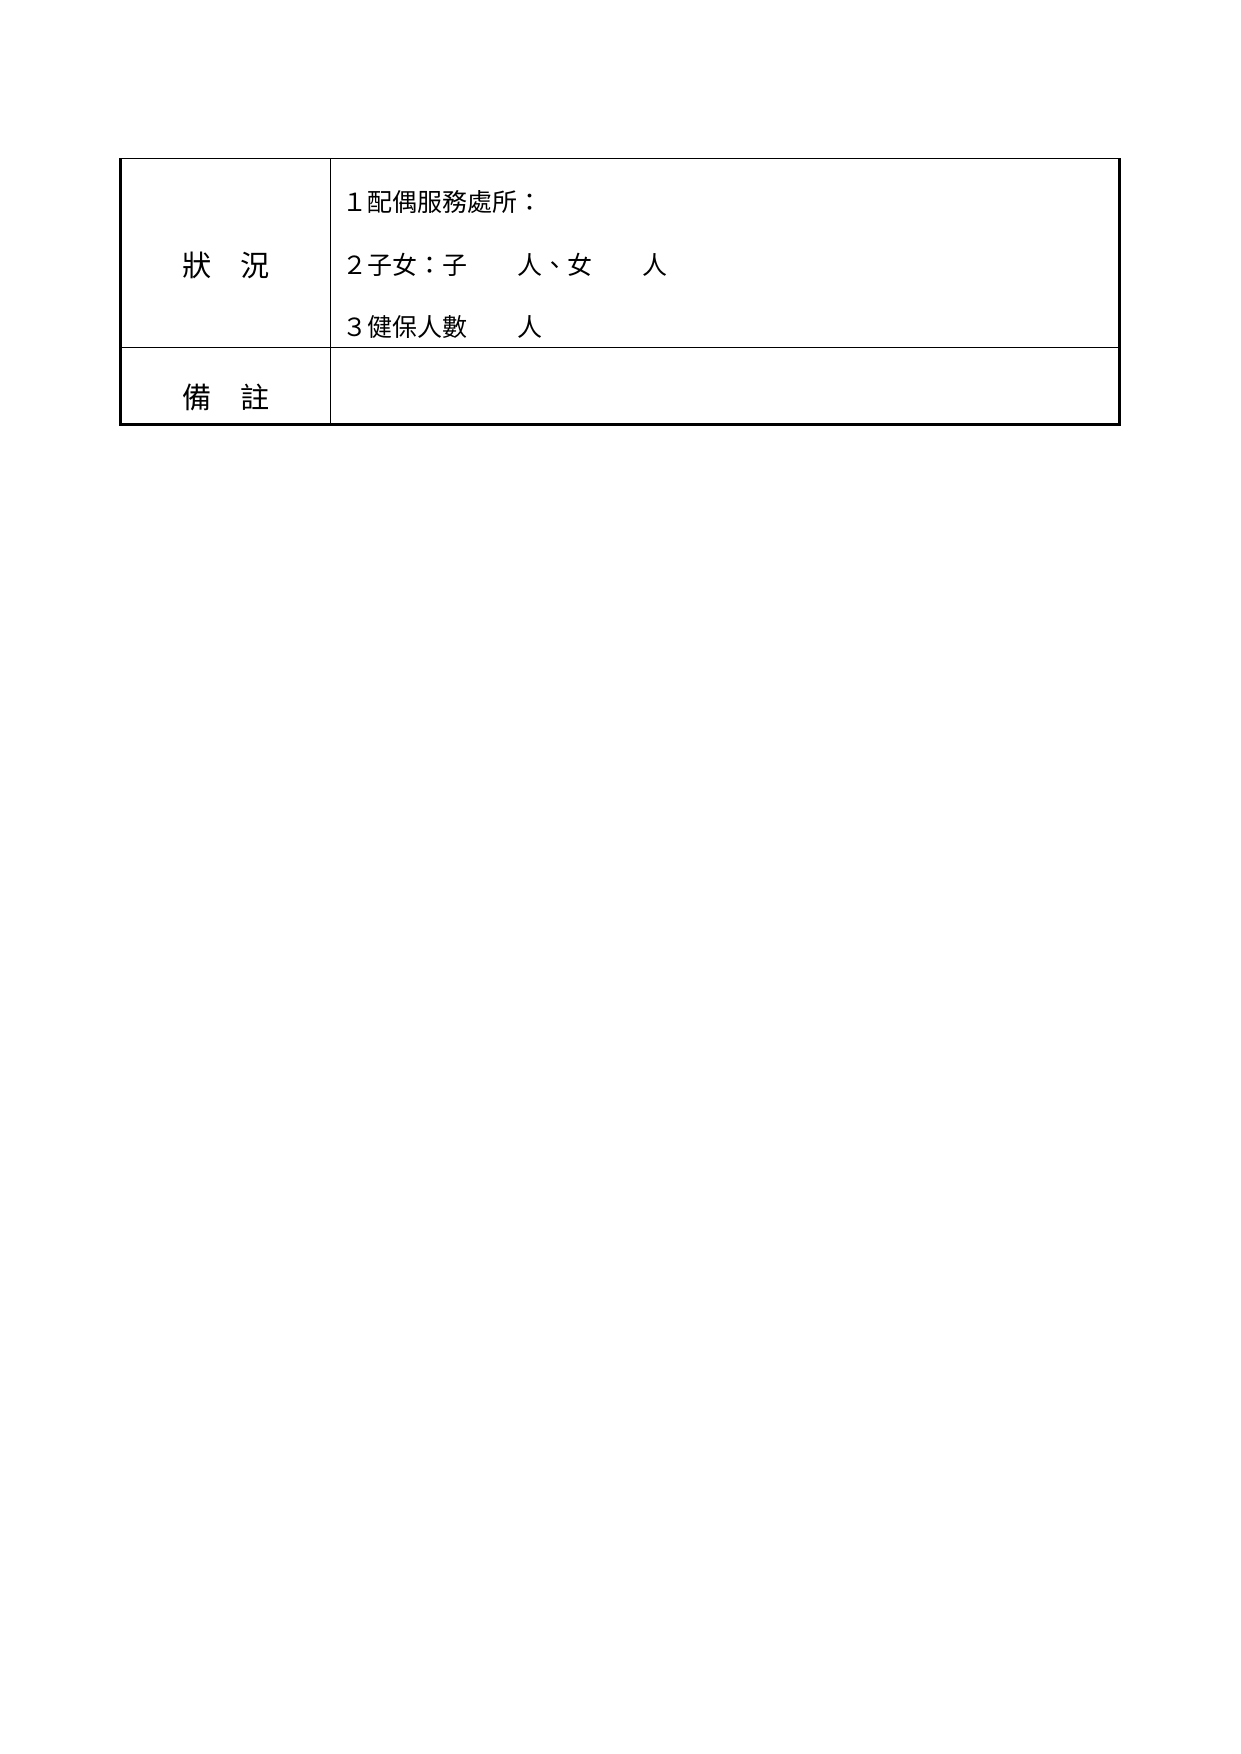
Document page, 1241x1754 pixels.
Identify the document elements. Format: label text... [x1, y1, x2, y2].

table_cell 狀 況 [122, 159, 330, 347]
table_cell １配偶服務處所： ２子女：子 人、女 人 ３健保人數 人 [331, 159, 1118, 347]
table_cell 備 註 [122, 348, 330, 423]
table_cell [331, 348, 1118, 423]
